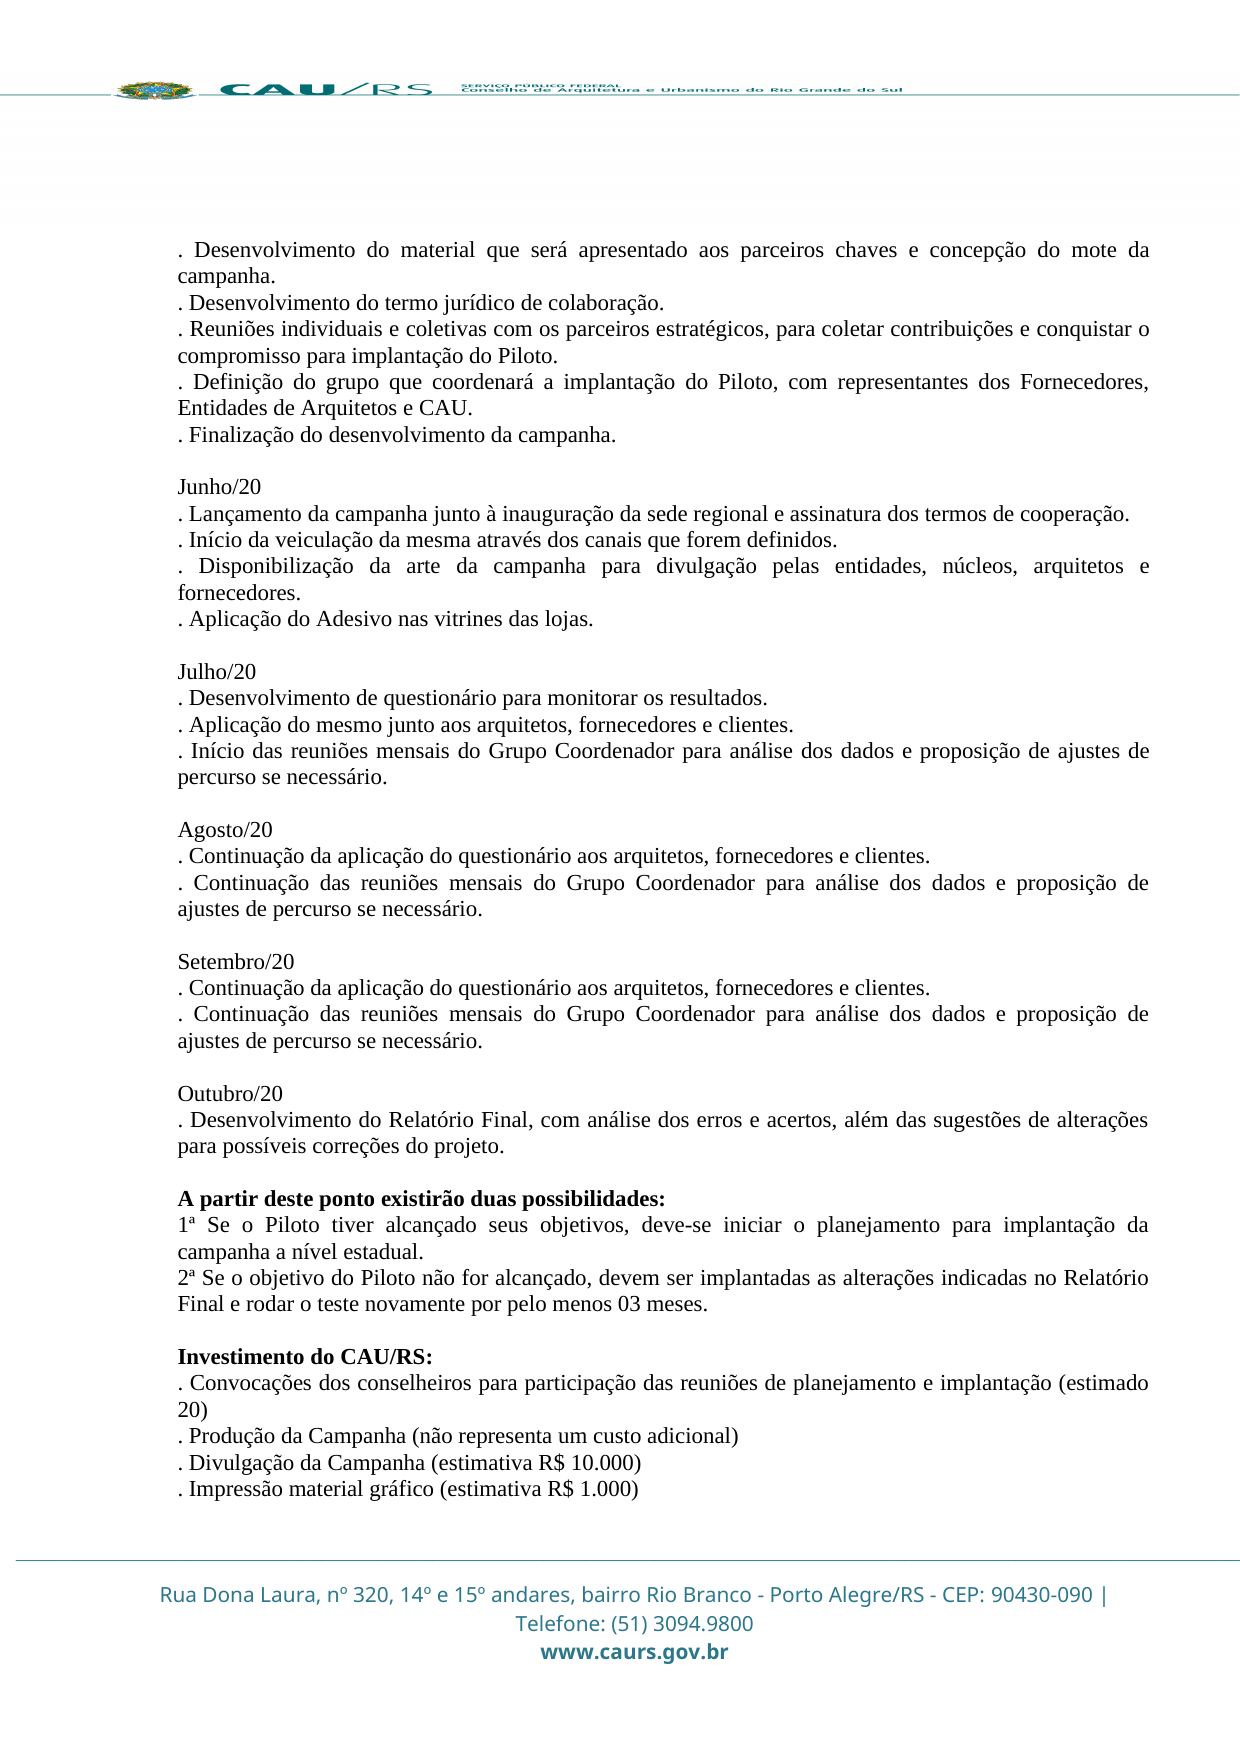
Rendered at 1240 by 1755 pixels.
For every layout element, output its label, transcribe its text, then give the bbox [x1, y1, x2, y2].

text Investimento do CAU/RS: [177, 1343, 1151, 1369]
text . Impressão material gráfico (estimativa R$ 1.000) [177, 1475, 1151, 1501]
text A partir deste ponto existirão duas possibilidades: [177, 1185, 1151, 1211]
text . Continuação da aplicação do questionário aos arquitetos, fornecedores e clientes. [177, 974, 1151, 1001]
text . Desenvolvimento de questionário para monitorar os resultados. [177, 684, 1151, 711]
text . Continuação das reuniões mensais do Grupo Coordenador para análise dos dados e proposição de ajustes de percurso se necessário. [177, 869, 1151, 921]
text 2ª Se o objetivo do Piloto não for alcançado, devem ser implantadas as alterações indicadas no Relatório Final e rodar o teste novamente por pelo menos 03 meses. [177, 1264, 1151, 1317]
text . Divulgação da Campanha (estimativa R$ 10.000) [177, 1448, 1151, 1475]
text Agosto/20 [177, 816, 1151, 842]
text Setembro/20 [177, 948, 1151, 974]
text . Desenvolvimento do Relatório Final, com análise dos erros e acertos, além das sugestões de alterações para possíveis correções do projeto. [177, 1106, 1151, 1159]
text . Continuação da aplicação do questionário aos arquitetos, fornecedores e clientes. [177, 842, 1151, 869]
text . Lançamento da campanha junto à inauguração da sede regional e assinatura dos termos de cooperação. [177, 500, 1151, 526]
text . Disponibilização da arte da campanha para divulgação pelas entidades, núcleos, arquitetos e fornecedores. [177, 552, 1151, 605]
text . Continuação das reuniões mensais do Grupo Coordenador para análise dos dados e proposição de ajustes de percurso se necessário. [177, 1001, 1151, 1053]
text . Aplicação do Adesivo nas vitrines das lojas. [177, 605, 1151, 632]
text . Desenvolvimento do termo jurídico de colaboração. [177, 289, 1151, 315]
text . Início das reuniões mensais do Grupo Coordenador para análise dos dados e proposição de ajustes de percurso se necessário. [177, 737, 1151, 790]
text . Reuniões individuais e coletivas com os parceiros estratégicos, para coletar contribuições e conquistar o compromisso para implantação do Piloto. [177, 315, 1151, 368]
text 1ª Se o Piloto tiver alcançado seus objetivos, deve-se iniciar o planejamento para implantação da campanha a nível estadual. [177, 1211, 1151, 1264]
text Junho/20 [177, 473, 1151, 500]
text . Aplicação do mesmo junto aos arquitetos, fornecedores e clientes. [177, 711, 1151, 737]
text Julho/20 [177, 658, 1151, 684]
text . Produção da Campanha (não representa um custo adicional) [177, 1422, 1151, 1448]
text . Definição do grupo que coordenará a implantação do Piloto, com representantes dos Fornecedores, Entidades de Arquitetos e CAU. [177, 368, 1151, 421]
text . Finalização do desenvolvimento da campanha. [177, 421, 1151, 447]
text . Início da veiculação da mesma através dos canais que forem definidos. [177, 526, 1151, 552]
text . Desenvolvimento do material que será apresentado aos parceiros chaves e concepção do mote da campanha. [177, 236, 1151, 289]
text Outubro/20 [177, 1079, 1151, 1106]
text . Convocações dos conselheiros para participação das reuniões de planejamento e implantação (estimado 20) [177, 1369, 1151, 1422]
